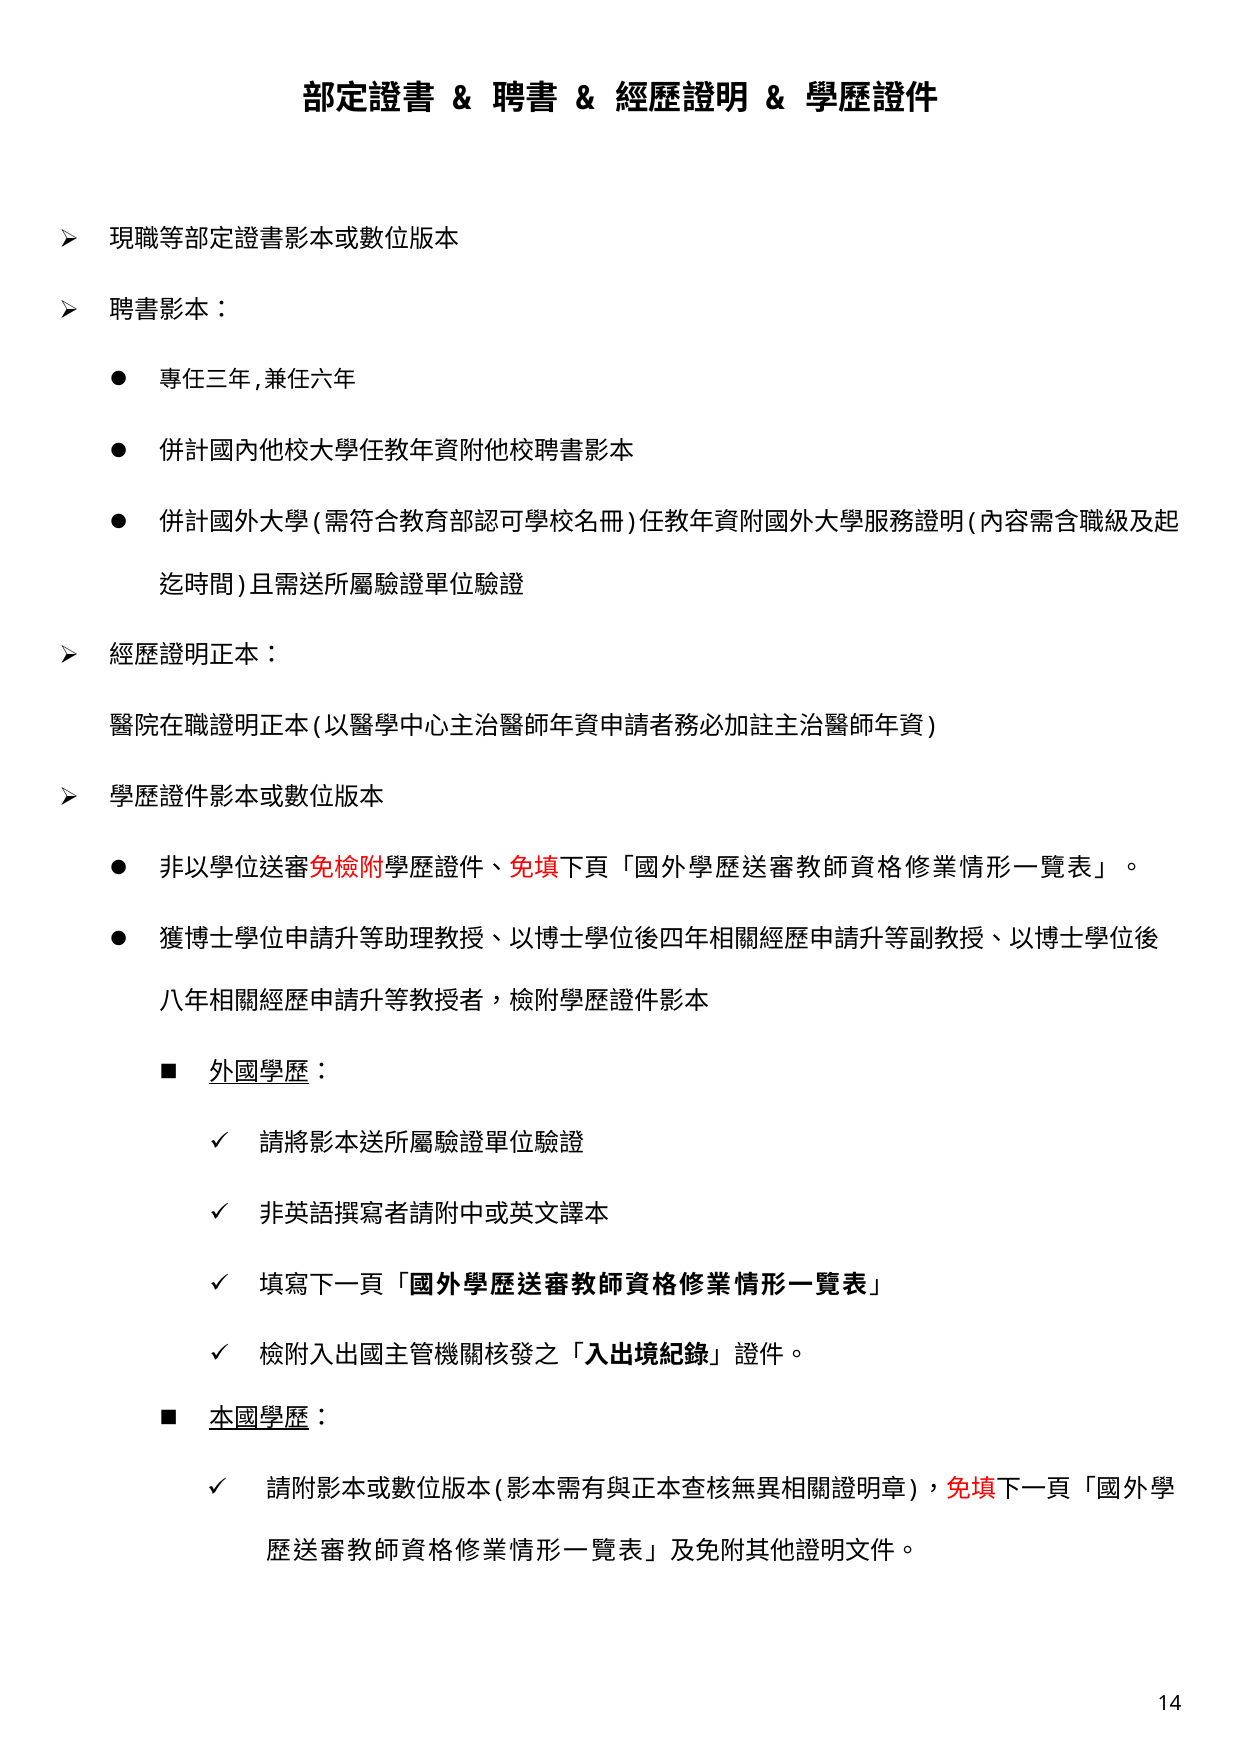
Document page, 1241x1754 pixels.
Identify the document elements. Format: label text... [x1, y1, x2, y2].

text 部定證書 & 聘書 & 經歷證明 & 學歷證件 [59, 53, 1181, 116]
list 本國學歷： [159, 1374, 1181, 1436]
list 填寫下一頁「國外學歷送審教師資格修業情形一覽表」 [209, 1241, 1181, 1303]
list 聘書影本： [59, 266, 1181, 328]
list 請將影本送所屬驗證單位驗證 [209, 1099, 1181, 1161]
list 併計國內他校大學任教年資附他校聘書影本 [109, 407, 1181, 470]
text 醫院在職證明正本(以醫學中心主治醫師年資申請者務必加註主治醫師年資) [109, 682, 1181, 745]
list 非以學位送審免檢附學歷證件、免填下頁「國外學歷送審教師資格修業情形一覽表」。 [109, 824, 1181, 886]
list 經歷證明正本： [59, 611, 1181, 674]
list 請附影本或數位版本(影本需有與正本查核無異相關證明章)，免填下一頁「國外學歷送審教師資格修業情形一覽表」及免附其他證明文件。 [207, 1445, 1181, 1570]
list 併計國外大學(需符合教育部認可學校名冊)任教年資附國外大學服務證明(內容需含職級及起迄時間)且需送所屬驗證單位驗證 [109, 478, 1181, 603]
list 獲博士學位申請升等助理教授、以博士學位後四年相關經歷申請升等副教授、以博士學位後八年相關經歷申請升等教授者，檢附學歷證件影本 [109, 895, 1181, 1020]
list 檢附入出國主管機關核發之「入出境紀錄」證件。 [209, 1311, 1181, 1374]
list 現職等部定證書影本或數位版本 [59, 195, 1181, 257]
list 非英語撰寫者請附中或英文譯本 [209, 1170, 1181, 1232]
list 專任三年,兼任六年 [109, 336, 1181, 399]
list 外國學歷： [159, 1028, 1181, 1091]
list 學歷證件影本或數位版本 [59, 753, 1181, 816]
